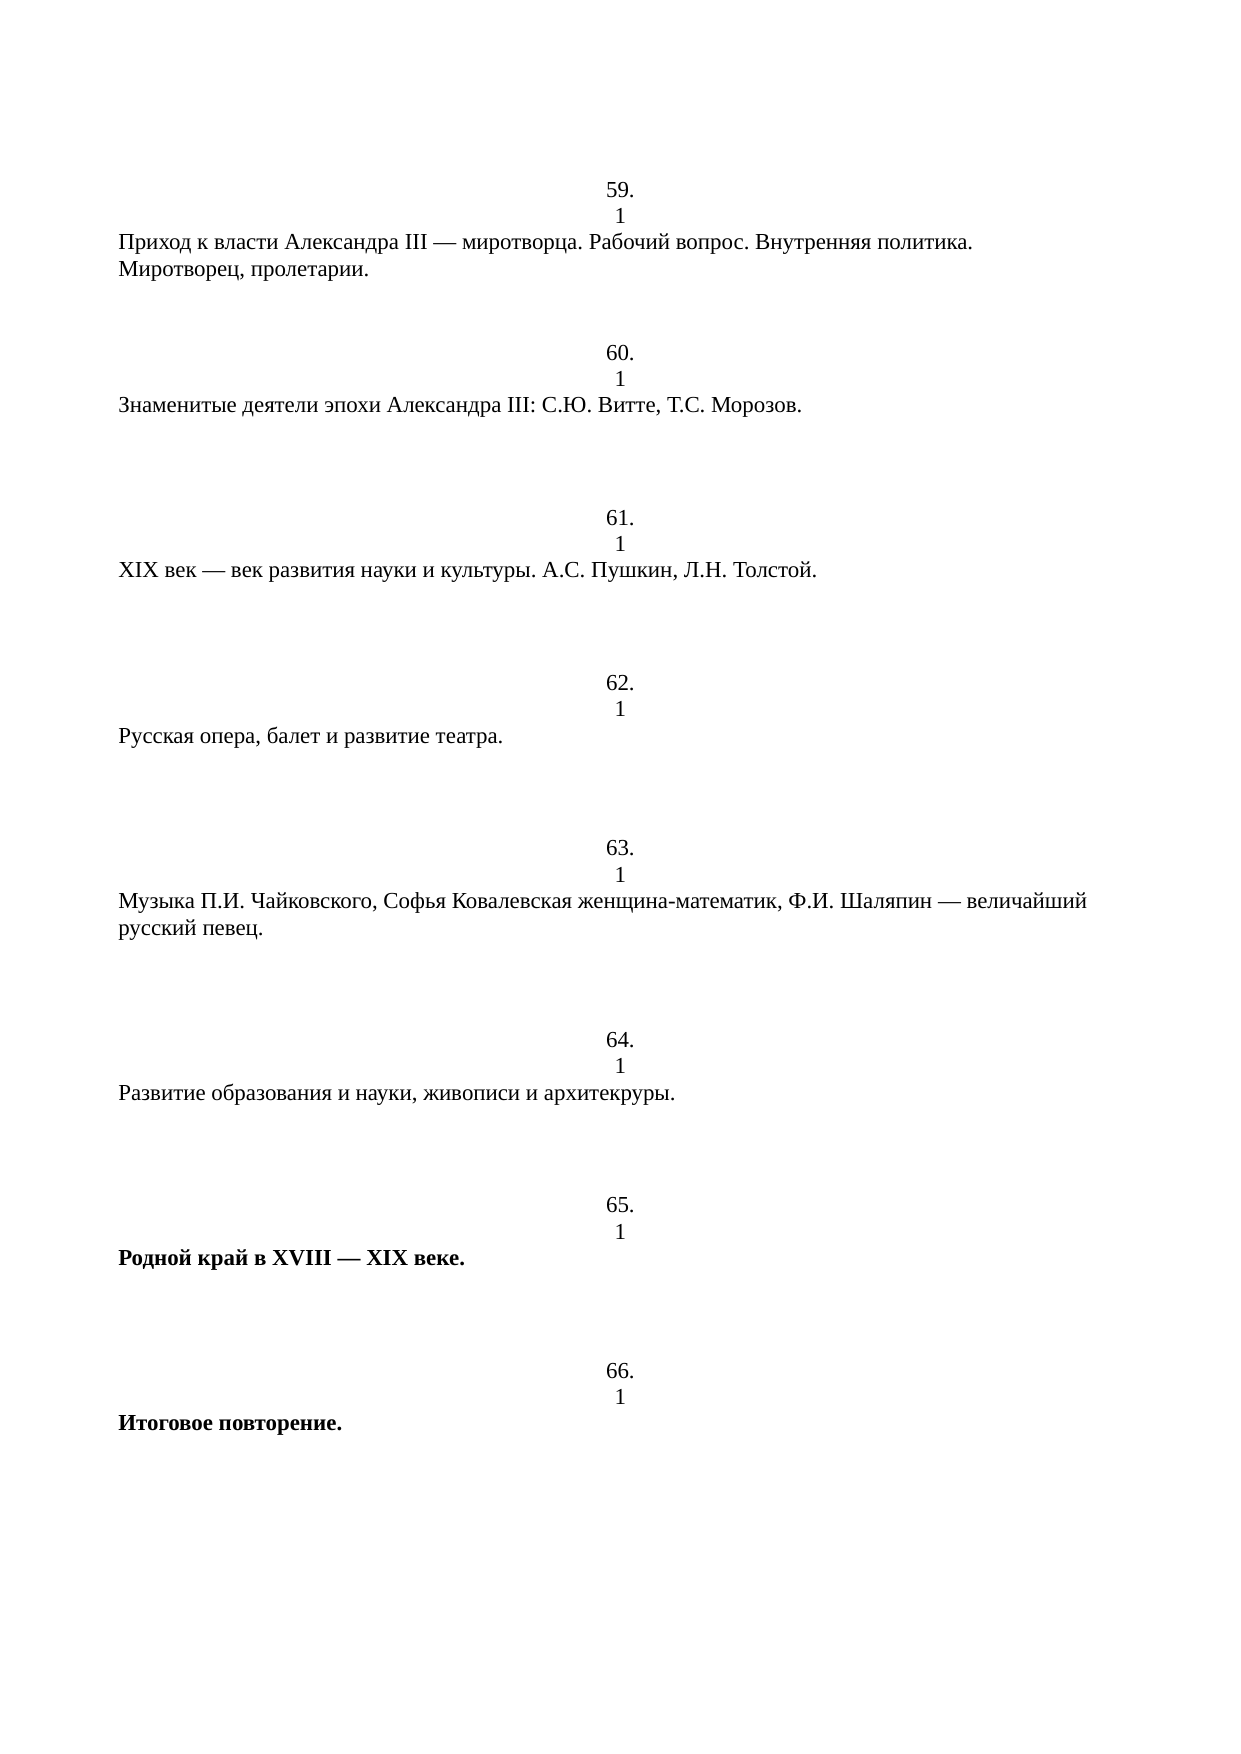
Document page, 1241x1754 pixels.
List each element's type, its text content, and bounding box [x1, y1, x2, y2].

text 60. [118, 338, 1122, 365]
text Родной край в XVIII — XIX веке. [118, 1244, 1122, 1271]
text XIX век — век развития науки и культуры. А.С. Пушкин, Л.Н. Толстой. [118, 557, 1122, 583]
text 1 [118, 530, 1122, 557]
text 66. [118, 1357, 1122, 1383]
text 1 [118, 1218, 1122, 1244]
text 1 [118, 696, 1122, 722]
text 64. [118, 1026, 1122, 1052]
text 65. [118, 1191, 1122, 1218]
text Знаменитые деятели эпохи Александра III: С.Ю. Витте, Т.С. Морозов. [118, 391, 1122, 418]
text 1 [118, 861, 1122, 887]
text Музыка П.И. Чайковского, Софья Ковалевская женщина-математик, Ф.И. Шаляпин — величайший русский певец. [118, 887, 1122, 940]
text 1 [118, 1383, 1122, 1409]
text 59. [118, 176, 1122, 202]
text Итоговое повторение. [118, 1409, 1122, 1436]
text Миротворец, пролетарии. [118, 255, 1122, 281]
text Развитие образования и науки, живописи и архитекруры. [118, 1079, 1122, 1105]
text Русская опера, балет и развитие театра. [118, 722, 1122, 748]
text 1 [118, 1052, 1122, 1079]
text 1 [118, 365, 1122, 391]
text 62. [118, 669, 1122, 696]
text 1 [118, 202, 1122, 228]
text 63. [118, 834, 1122, 861]
text Приход к власти Александра III — миротворца. Рабочий вопрос. Внутренняя политика. [118, 228, 1122, 255]
text 61. [118, 504, 1122, 530]
